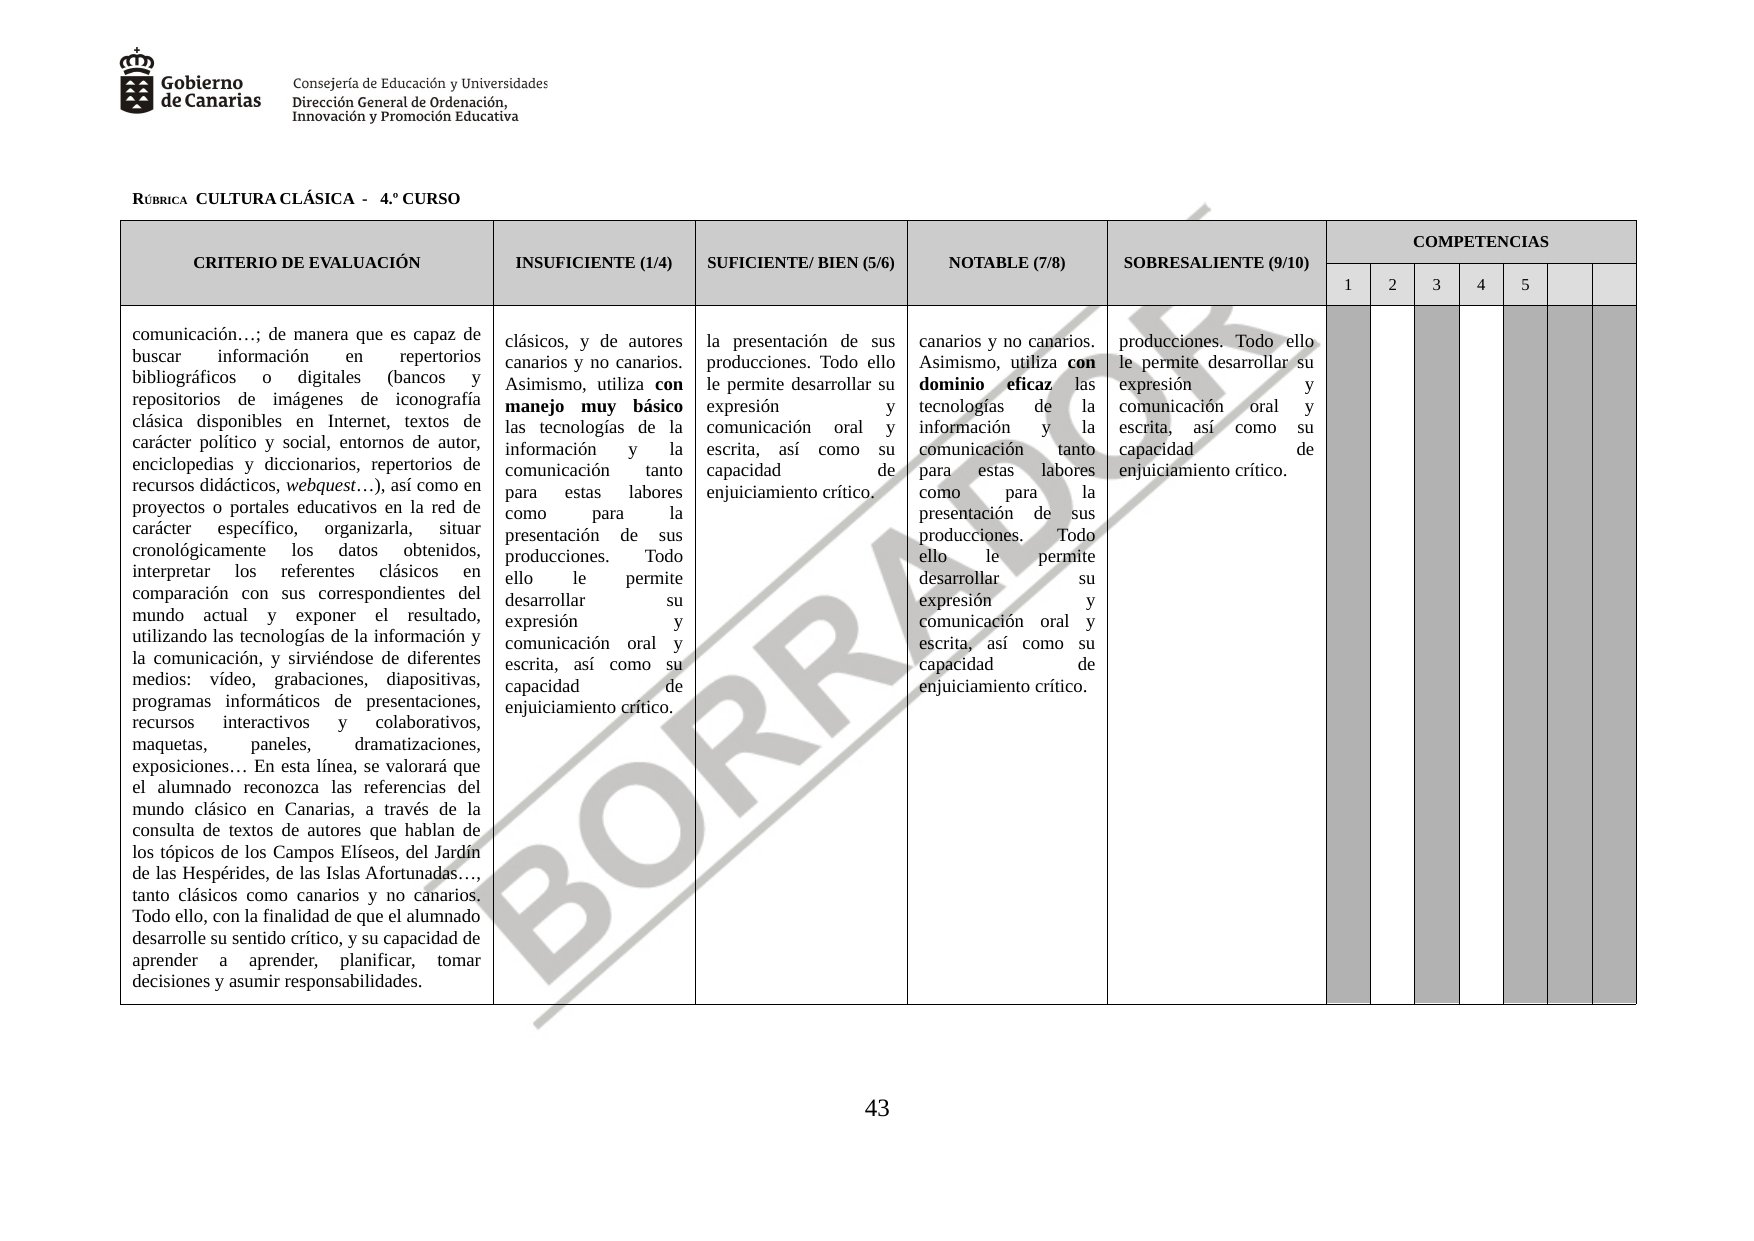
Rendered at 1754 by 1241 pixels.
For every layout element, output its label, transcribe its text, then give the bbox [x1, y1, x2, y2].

picture [476, 1005, 1277, 1020]
table_cell [1548, 306, 1592, 1003]
table_cell SOBRESALIENTE (9/10) [1108, 221, 1326, 305]
table_cell COMPETENCIAS [1327, 221, 1636, 263]
table_cell [1415, 306, 1459, 1003]
table_cell NOTABLE (7/8) [908, 221, 1107, 305]
table_cell 5 [1504, 264, 1547, 305]
table_cell [1593, 264, 1636, 305]
table_cell producciones. Todo ello le permite desarrollar su expresión y comunicación oral y escrita, así como su capacidad de enjuiciamiento crítico. [1108, 306, 1326, 1003]
table_cell clásicos, y de autores canarios y no canarios. Asimismo, utiliza con manejo muy básico las tecnologías de la información y la comunicación tanto para estas labores como para la presentación de sus producciones. Todo ello le permite desarrollar su expresión y comunicación oral y escrita, así como su capacidad de enjuiciamiento crítico. [494, 306, 695, 1003]
table_cell SUFICIENTE/ BIEN (5/6) [696, 221, 907, 305]
table_cell [1460, 306, 1503, 1003]
table_cell 2 [1371, 264, 1414, 305]
table_cell [1548, 264, 1592, 305]
table_cell comunicación…; de manera que es capaz de buscar información en repertorios bibliográficos o digitales (bancos y repositorios de imágenes de iconografía clásica disponibles en Internet, textos de carácter político y social, entornos de autor, enciclopedias y diccionarios, repertorios de recursos didácticos, webquest…), así como en proyectos o portales educativos en la red de carácter específico, organizarla, situar cronológicamente los datos obtenidos, interpretar los referentes clásicos en comparación con sus correspondientes del mundo actual y exponer el resultado, utilizando las tecnologías de la información y la comunicación, y sirviéndose de diferentes medios: vídeo, grabaciones, diapositivas, programas informáticos de presentaciones, recursos interactivos y colaborativos, maquetas, paneles, dramatizaciones, exposiciones… En esta línea, se valorará que el alumnado reconozca las referencias del mundo clásico en Canarias, a través de la consulta de textos de autores que hablan de los tópicos de los Campos Elíseos, del Jardín de las Hespérides, de las Islas Afortunadas…, tanto clásicos como canarios y no canarios. Todo ello, con la finalidad de que el alumnado desarrolle su sentido crítico, y su capacidad de aprender a aprender, planificar, tomar decisiones y asumir responsabilidades. [121, 306, 493, 1003]
table_cell CRITERIO DE EVALUACIÓN [121, 221, 493, 305]
table_header Rúbrica CULTURA CLÁSICA - 4.º CURSO [120, 177, 1636, 220]
table_cell canarios y no canarios. Asimismo, utiliza con dominio eficaz las tecnologías de la información y la comunicación tanto para estas labores como para la presentación de sus producciones. Todo ello le permite desarrollar su expresión y comunicación oral y escrita, así como su capacidad de enjuiciamiento crítico. [908, 306, 1107, 1003]
table_cell [1593, 306, 1636, 1003]
table_cell 3 [1415, 264, 1459, 305]
table_cell INSUFICIENTE (1/4) [494, 221, 695, 305]
table_cell [1504, 306, 1547, 1003]
table_cell [1327, 306, 1370, 1003]
table_cell [1371, 306, 1414, 1003]
picture [119, 47, 548, 124]
table_cell 1 [1327, 264, 1370, 305]
table_cell la presentación de sus producciones. Todo ello le permite desarrollar su expresión y comunicación oral y escrita, así como su capacidad de enjuiciamiento crítico. [696, 306, 907, 1003]
table_cell 4 [1460, 264, 1503, 305]
